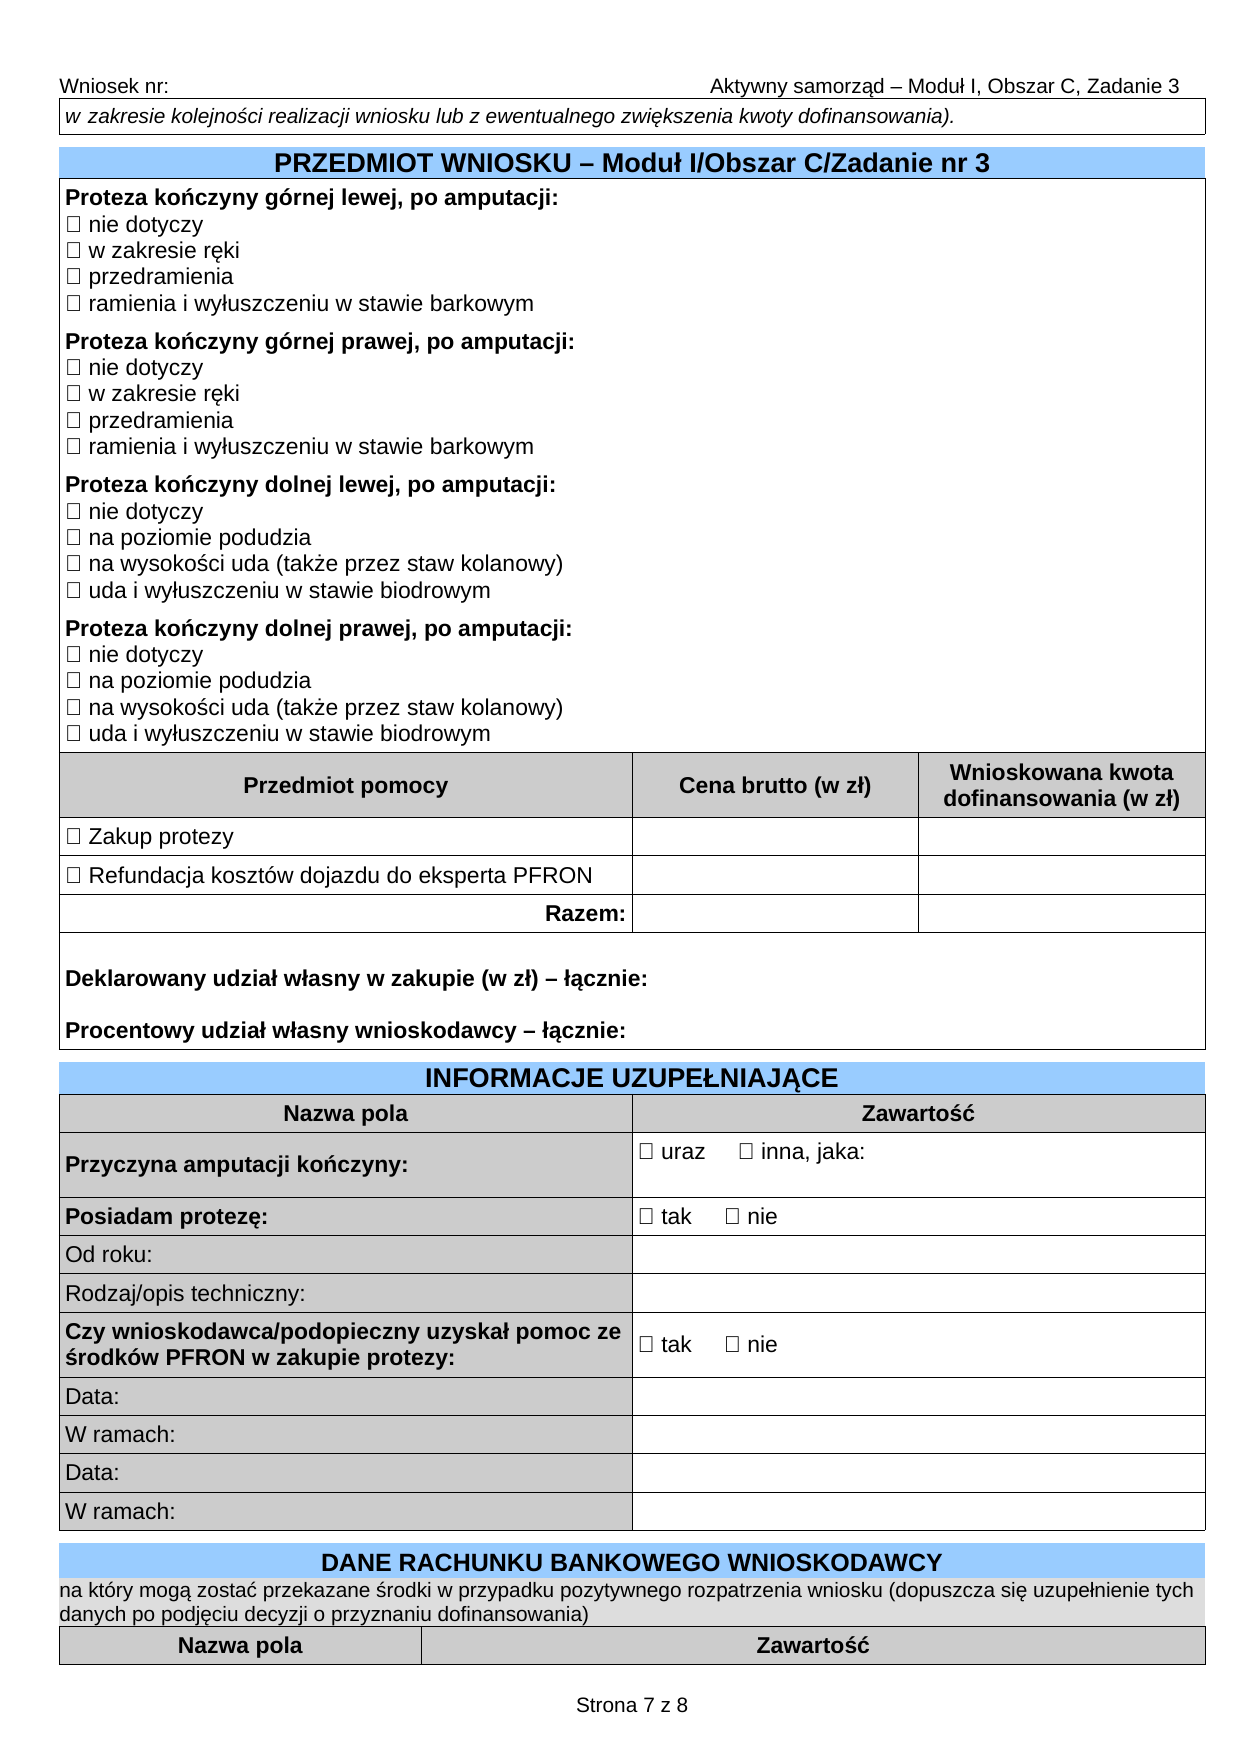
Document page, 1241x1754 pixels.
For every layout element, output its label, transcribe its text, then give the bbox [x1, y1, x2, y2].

table_header w zakresie kolejności realizacji wniosku lub z ewentualnego zwiększenia kwoty dofinansowania). [60, 99, 1205, 134]
table_cell Posiadam protezę: [60, 1198, 632, 1235]
table_cell Czy wnioskodawca/podopieczny uzyskał pomoc ze środków PFRON w zakupie protezy: [60, 1313, 632, 1376]
table_cell Deklarowany udział własny w zakupie (w zł) – łącznie: Procentowy udział własny wnioskodawcy – łącznie: [60, 933, 1205, 1049]
table_cell Razem: [60, 895, 632, 932]
subtitle DANE RACHUNKU BANKOWEGO WNIOSKODAWCY [59, 1543, 1205, 1578]
table_header Nazwa pola [60, 1627, 421, 1664]
table_cell Przyczyna amputacji kończyny: [60, 1133, 632, 1197]
table_cell [633, 1236, 1205, 1273]
table_cell Data: [60, 1378, 632, 1415]
table_cell [919, 856, 1205, 894]
table_cell [633, 856, 918, 894]
table_cell  tak  nie [633, 1313, 1205, 1376]
table_cell [633, 1416, 1205, 1453]
table_cell W ramach: [60, 1416, 632, 1453]
subtitle INFORMACJE UZUPEŁNIAJĄCE [59, 1062, 1205, 1094]
table_cell [633, 1274, 1205, 1312]
table_cell Wnioskowana kwota dofinansowania (w zł) [919, 753, 1205, 817]
table_cell Data: [60, 1454, 632, 1491]
table_cell  uraz  inna, jaka: [633, 1133, 1205, 1197]
table_cell [633, 818, 918, 855]
table_header Proteza kończyny górnej lewej, po amputacji:  nie dotyczy  w zakresie ręki  przedramienia  ramienia i wyłuszczeniu w stawie barkowym Proteza kończyny górnej prawej, po amputacji:  nie dotyczy  w zakresie ręki  przedramienia  ramienia i wyłuszczeniu w stawie barkowym Proteza kończyny dolnej lewej, po amputacji:  nie dotyczy  na poziomie podudzia  na wysokości uda (także przez staw kolanowy)  uda i wyłuszczeniu w stawie biodrowym Proteza kończyny dolnej prawej, po amputacji:  nie dotyczy  na poziomie podudzia  na wysokości uda (także przez staw kolanowy)  uda i wyłuszczeniu w stawie biodrowym [60, 179, 1205, 752]
table_cell Cena brutto (w zł) [633, 753, 918, 817]
table_cell W ramach: [60, 1493, 632, 1530]
table_header Nazwa pola [60, 1095, 632, 1132]
table_cell  Refundacja kosztów dojazdu do eksperta PFRON [60, 856, 632, 894]
table_cell [633, 1378, 1205, 1415]
table_cell [633, 1454, 1205, 1491]
table_header Zawartość [422, 1627, 1205, 1664]
table_header Zawartość [633, 1095, 1205, 1132]
table_cell [919, 895, 1205, 932]
table_cell [919, 818, 1205, 855]
table_cell Od roku: [60, 1236, 632, 1273]
table_cell  Zakup protezy [60, 818, 632, 855]
table_cell [633, 1493, 1205, 1530]
text na który mogą zostać przekazane środki w przypadku pozytywnego rozpatrzenia wniosku (dopuszcza się uzupełnienie tych danych po podjęciu decyzji o przyznaniu dofinansowania) [59, 1578, 1205, 1626]
subtitle PRZEDMIOT WNIOSKU – Moduł I/Obszar C/Zadanie nr 3 [59, 147, 1205, 178]
table_cell Przedmiot pomocy [60, 753, 632, 817]
table_cell [633, 895, 918, 932]
table_cell Rodzaj/opis techniczny: [60, 1274, 632, 1312]
table_cell  tak  nie [633, 1198, 1205, 1235]
